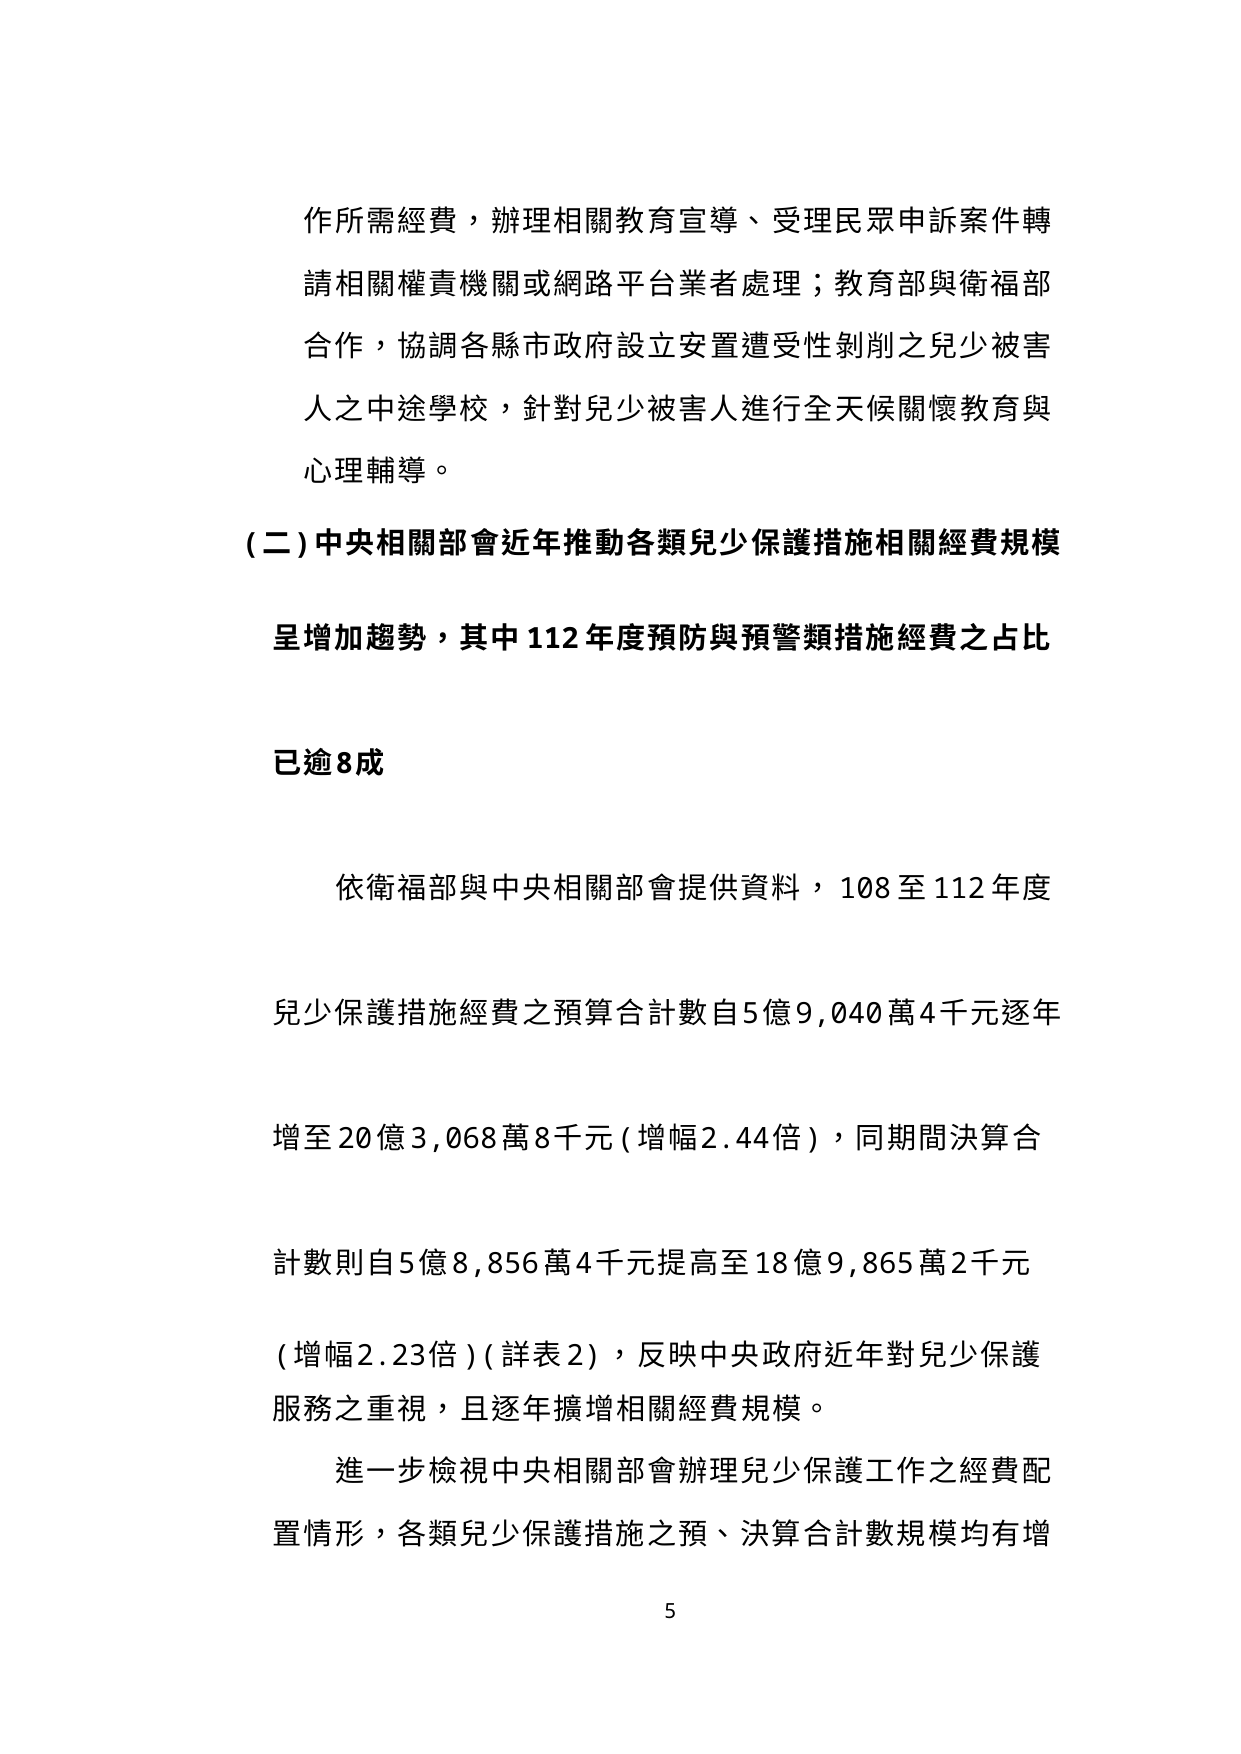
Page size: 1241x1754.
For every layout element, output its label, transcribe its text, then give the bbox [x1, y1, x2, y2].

text 進一步檢視中央相關部會辦理兒少保護工作之經費配置情形，各類兒少保護措施之預、決算合計數規模均有增 [266, 1427, 1063, 1552]
text 3.保護類措施：衛福部補助各縣市政府聘用保護社工人力，提供保護服務，另透過兒少保護區域醫療整合中心，針對兒少保護個案除提供身心診療、家長親職衛教等服務外，並結合社政、檢警單位建立網絡合作機制；通傳會與衛福部、教育部、文化部、數發部、內政部合作委託民間團體成立iWin網路內容防護機構，並分攤該機構運作所需經費，辦理相關教育宣導、受理民眾申訴案件轉請相關權責機關或網路平台業者處理；教育部與衛福部合作，協調各縣市政府設立安置遭受性剝削之兒少被害人之中途學校，針對兒少被害人進行全天候關懷教育與心理輔導。 [230, 177, 1063, 490]
text 依衛福部與中央相關部會提供資料，108至112年度兒少保護措施經費之預算合計數自5億9,040萬4千元逐年增至20億3,068萬8千元(增幅2.44倍)，同期間決算合計數則自5億8,856萬4千元提高至18億9,865萬2千元(增幅2.23倍)(詳表2)，反映中央政府近年對兒少保護服務之重視，且逐年擴增相關經費規模。 [266, 802, 1063, 1427]
text (二)中央相關部會近年推動各類兒少保護措施相關經費規模呈增加趨勢，其中112年度預防與預警類措施經費之占比已逾8成 [236, 490, 1063, 802]
